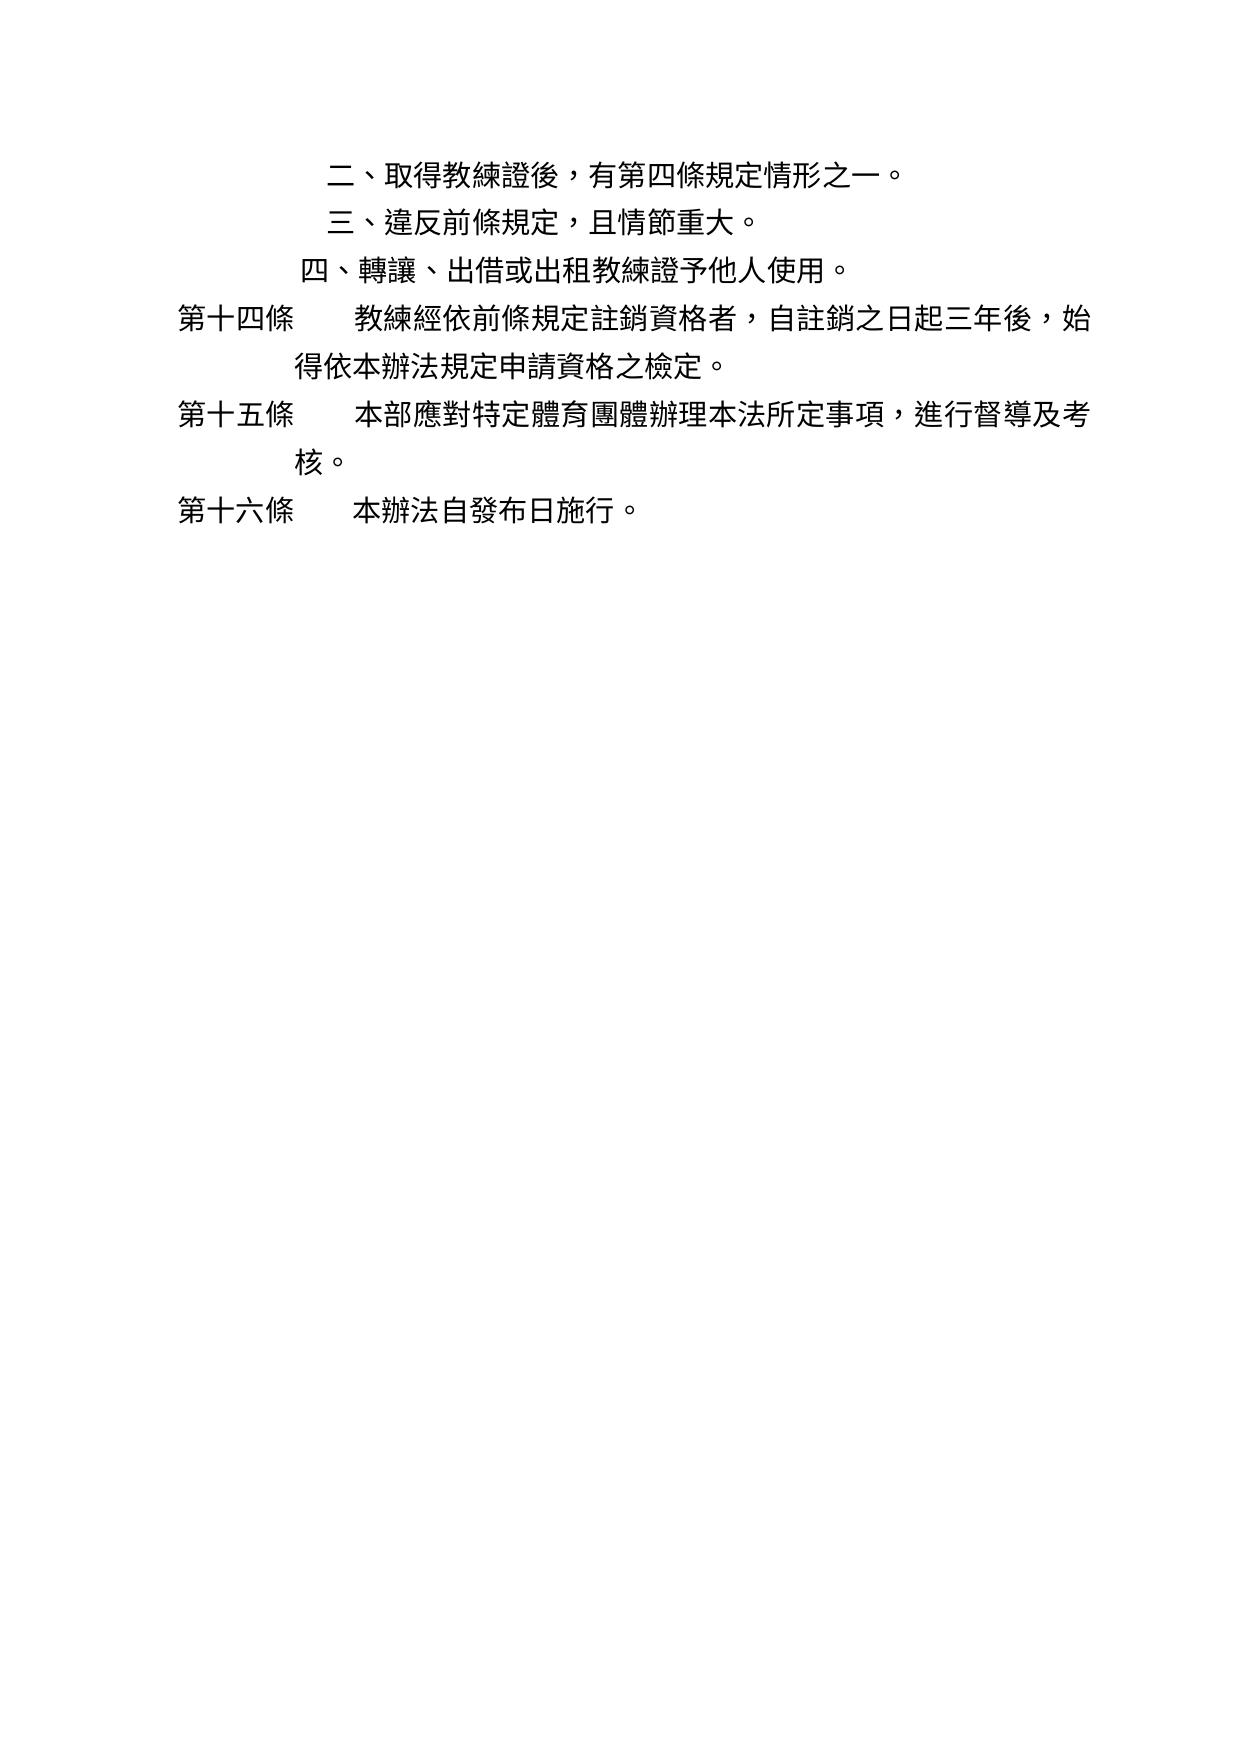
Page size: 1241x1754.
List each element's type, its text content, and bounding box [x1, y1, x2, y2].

text 第十五條□□本部應對特定體育團體辦理本法所定事項，進行督導及考核。 [177, 387, 1092, 483]
text 第十四條□□教練經依前條規定註銷資格者，自註銷之日起三年後，始得依本辦法規定申請資格之檢定。 [177, 291, 1092, 387]
text □□三、違反前條規定，且情節重大。□□ [271, 196, 1092, 243]
text 四、轉讓、出借或出租教練證予他人使用。 [271, 243, 1092, 291]
text □□二、取得教練證後，有第四條規定情形之一。 [271, 148, 1092, 196]
text 第十六條□□本辦法自發布日施行。 [177, 483, 1092, 531]
